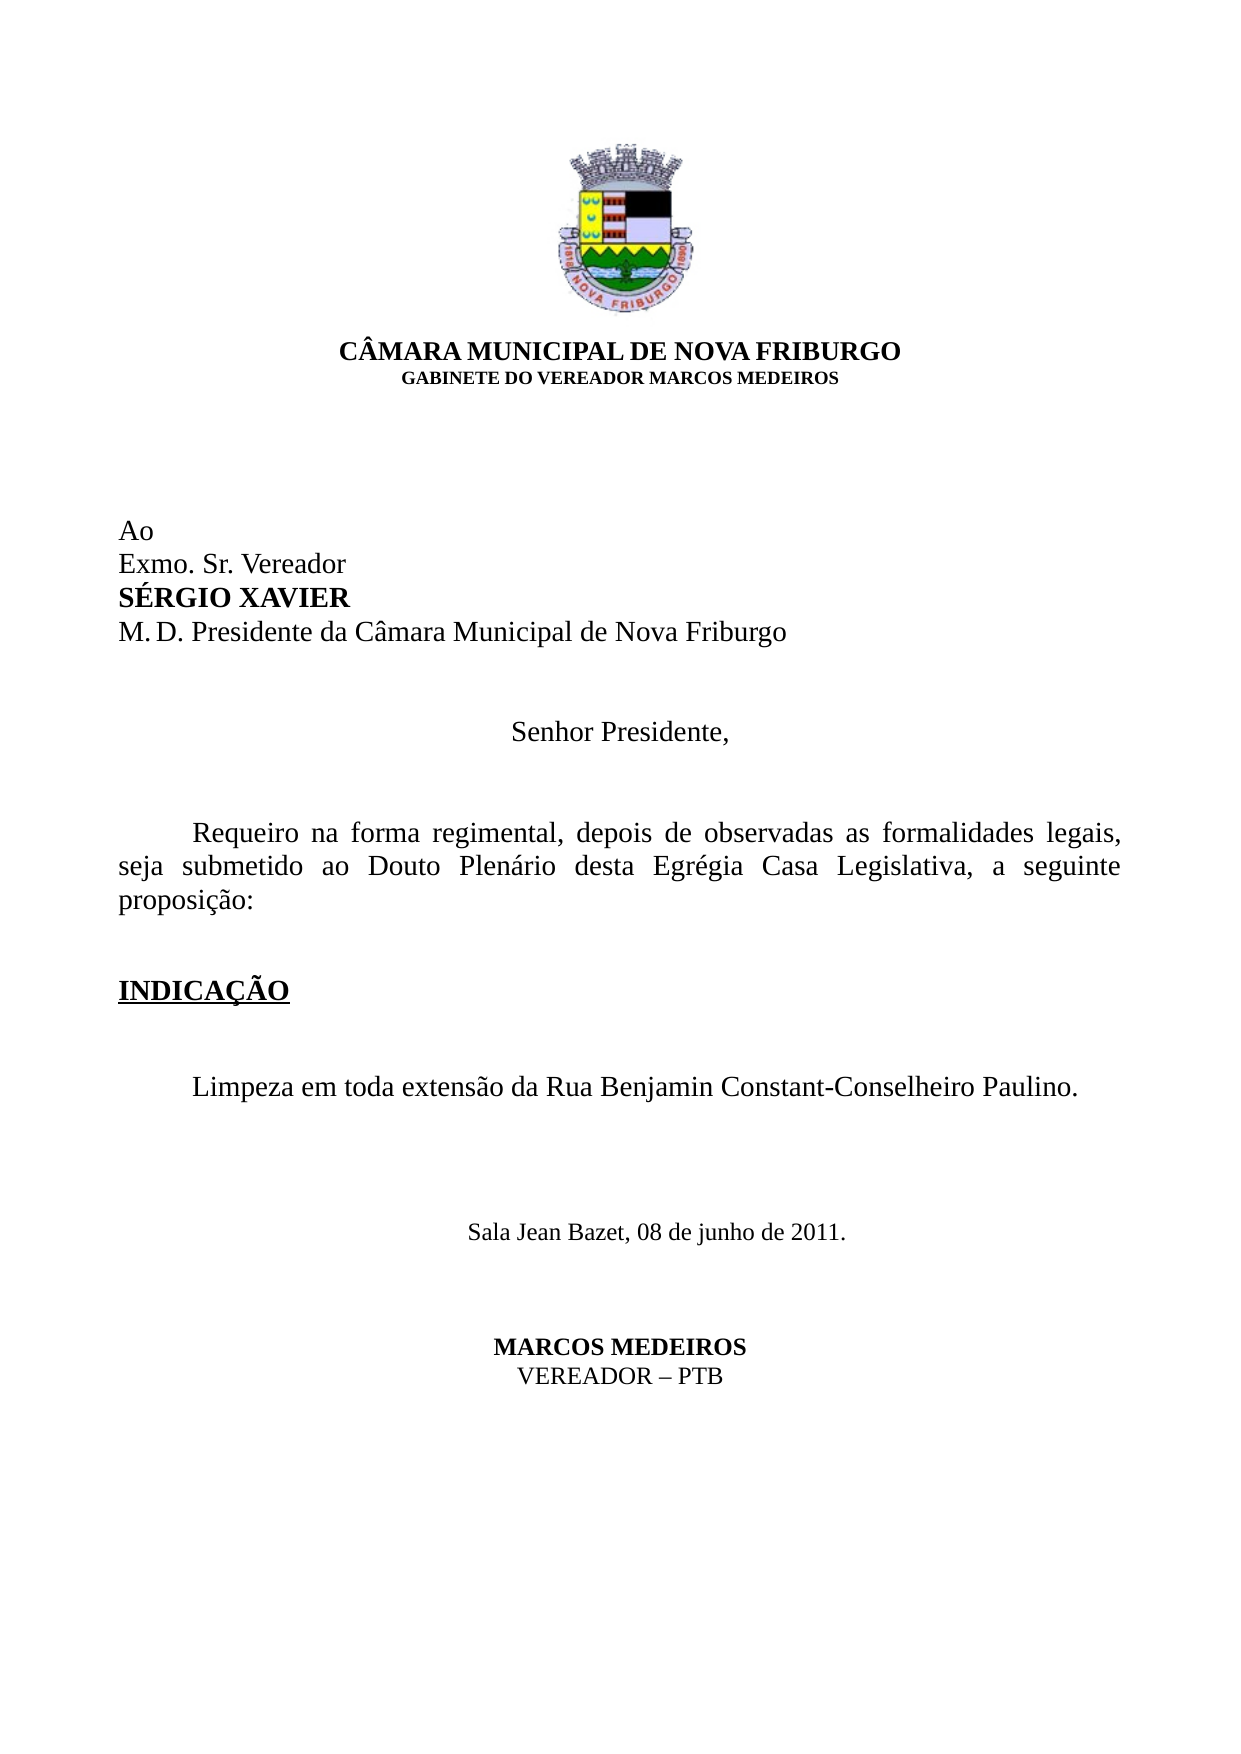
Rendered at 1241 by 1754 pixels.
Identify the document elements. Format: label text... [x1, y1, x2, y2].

text Sala Jean Bazet, 08 de junho de 2011. [118, 1217, 1122, 1246]
text MARCOS MEDEIROS [118, 1332, 1122, 1361]
text Exmo. Sr. Vereador [118, 547, 1122, 580]
picture [537, 127, 703, 327]
list D. Presidente da Câmara Municipal de Nova Friburgo [118, 614, 1122, 647]
text CÂMARA MUNICIPAL DE NOVA FRIBURGO [118, 335, 1122, 367]
text Ao [118, 513, 1122, 547]
text INDICAÇÃO [118, 973, 1122, 1007]
text GABINETE DO VEREADOR MARCOS MEDEIROS [118, 367, 1122, 388]
text SÉRGIO XAVIER [118, 580, 1122, 614]
text Requeiro na forma regimental, depois de observadas as formalidades legais, seja submetido ao Douto Plenário desta Egrégia Casa Legislativa, a seguinte proposição: [118, 815, 1122, 916]
text Senhor Presidente, [118, 714, 1122, 748]
text VEREADOR – PTB [118, 1361, 1122, 1390]
text Limpeza em toda extensão da Rua Benjamin Constant-Conselheiro Paulino. [118, 1069, 1122, 1102]
